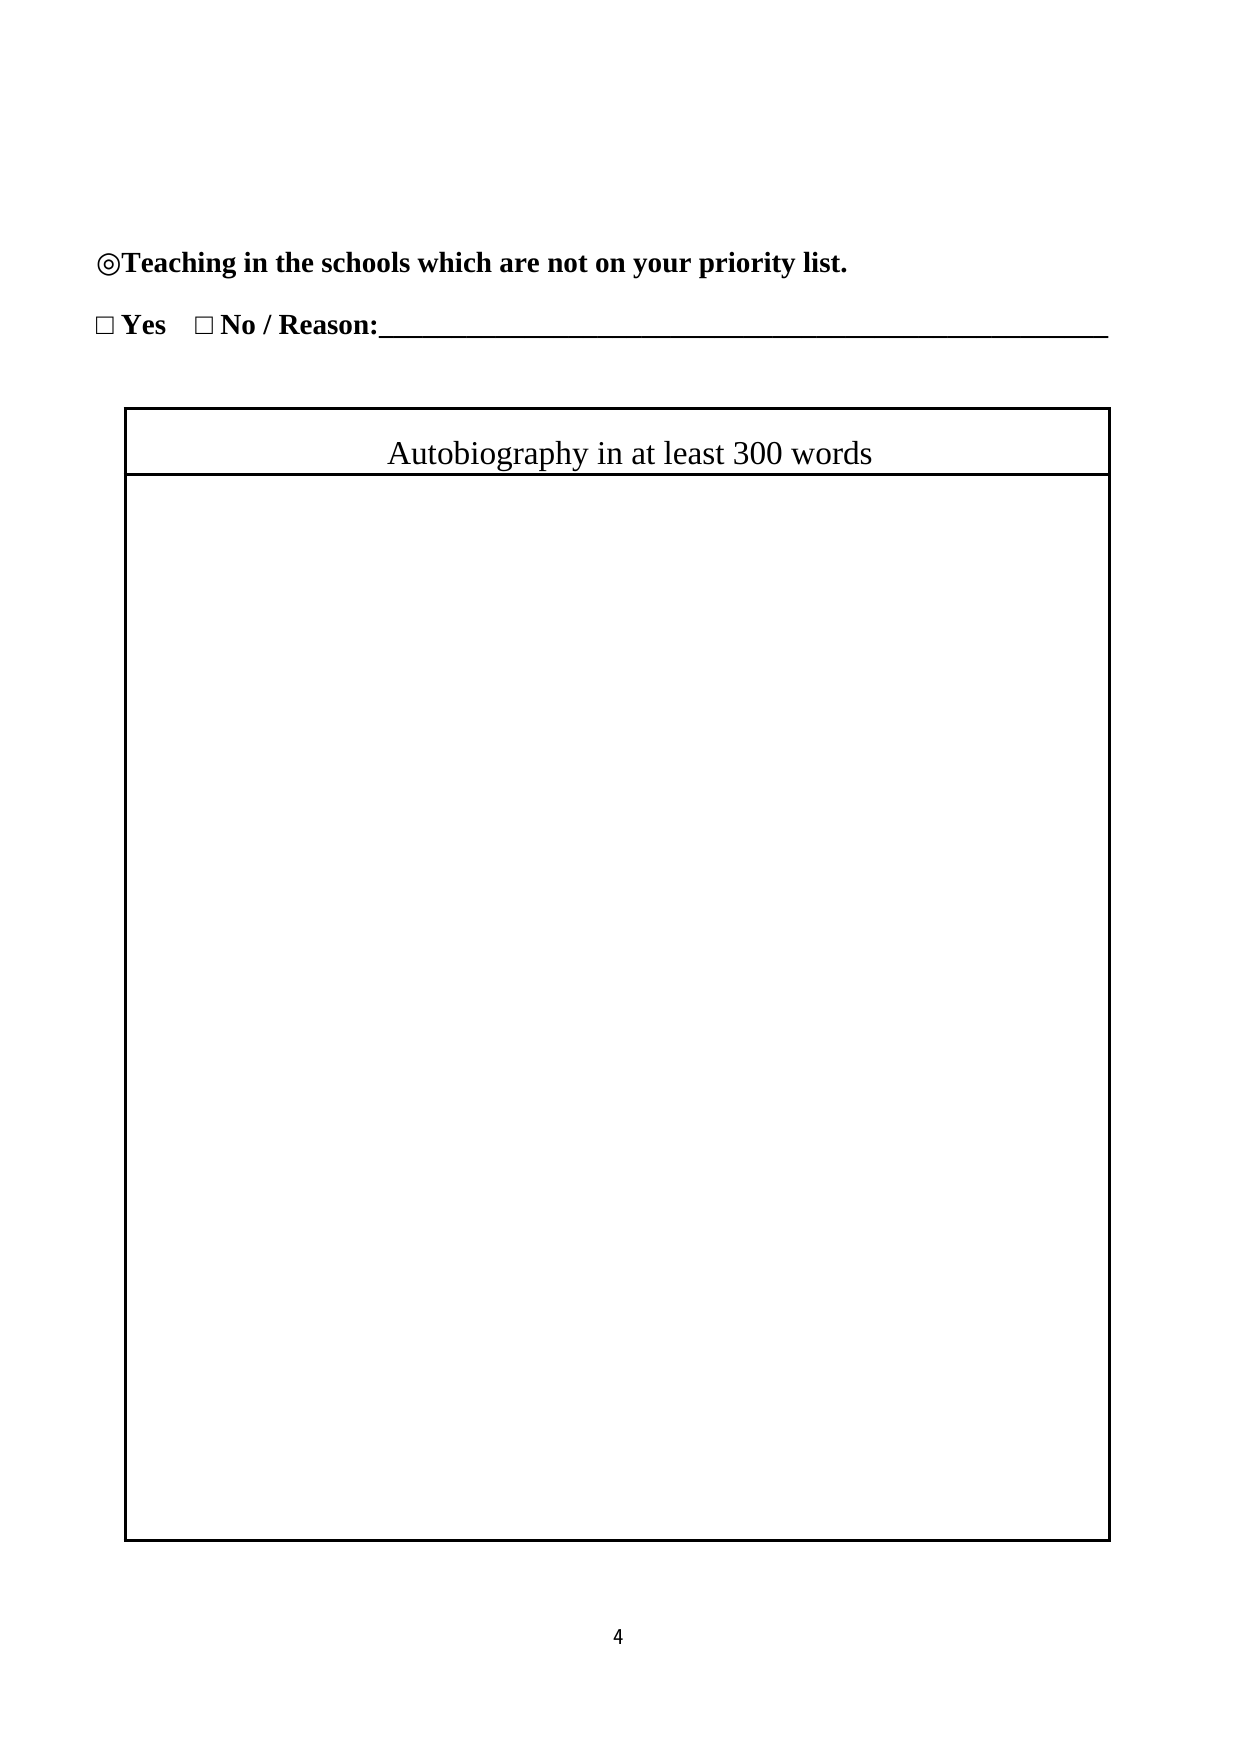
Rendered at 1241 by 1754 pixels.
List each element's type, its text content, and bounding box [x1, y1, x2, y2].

text ◎Teaching in the schools which are not on your priority list. [96, 220, 1144, 282]
text □ Yes □ No / Reason:__________________________________________________ [96, 282, 1159, 345]
table_cell [127, 476, 1108, 1538]
table_header Autobiography in at least 300 words [127, 410, 1108, 473]
